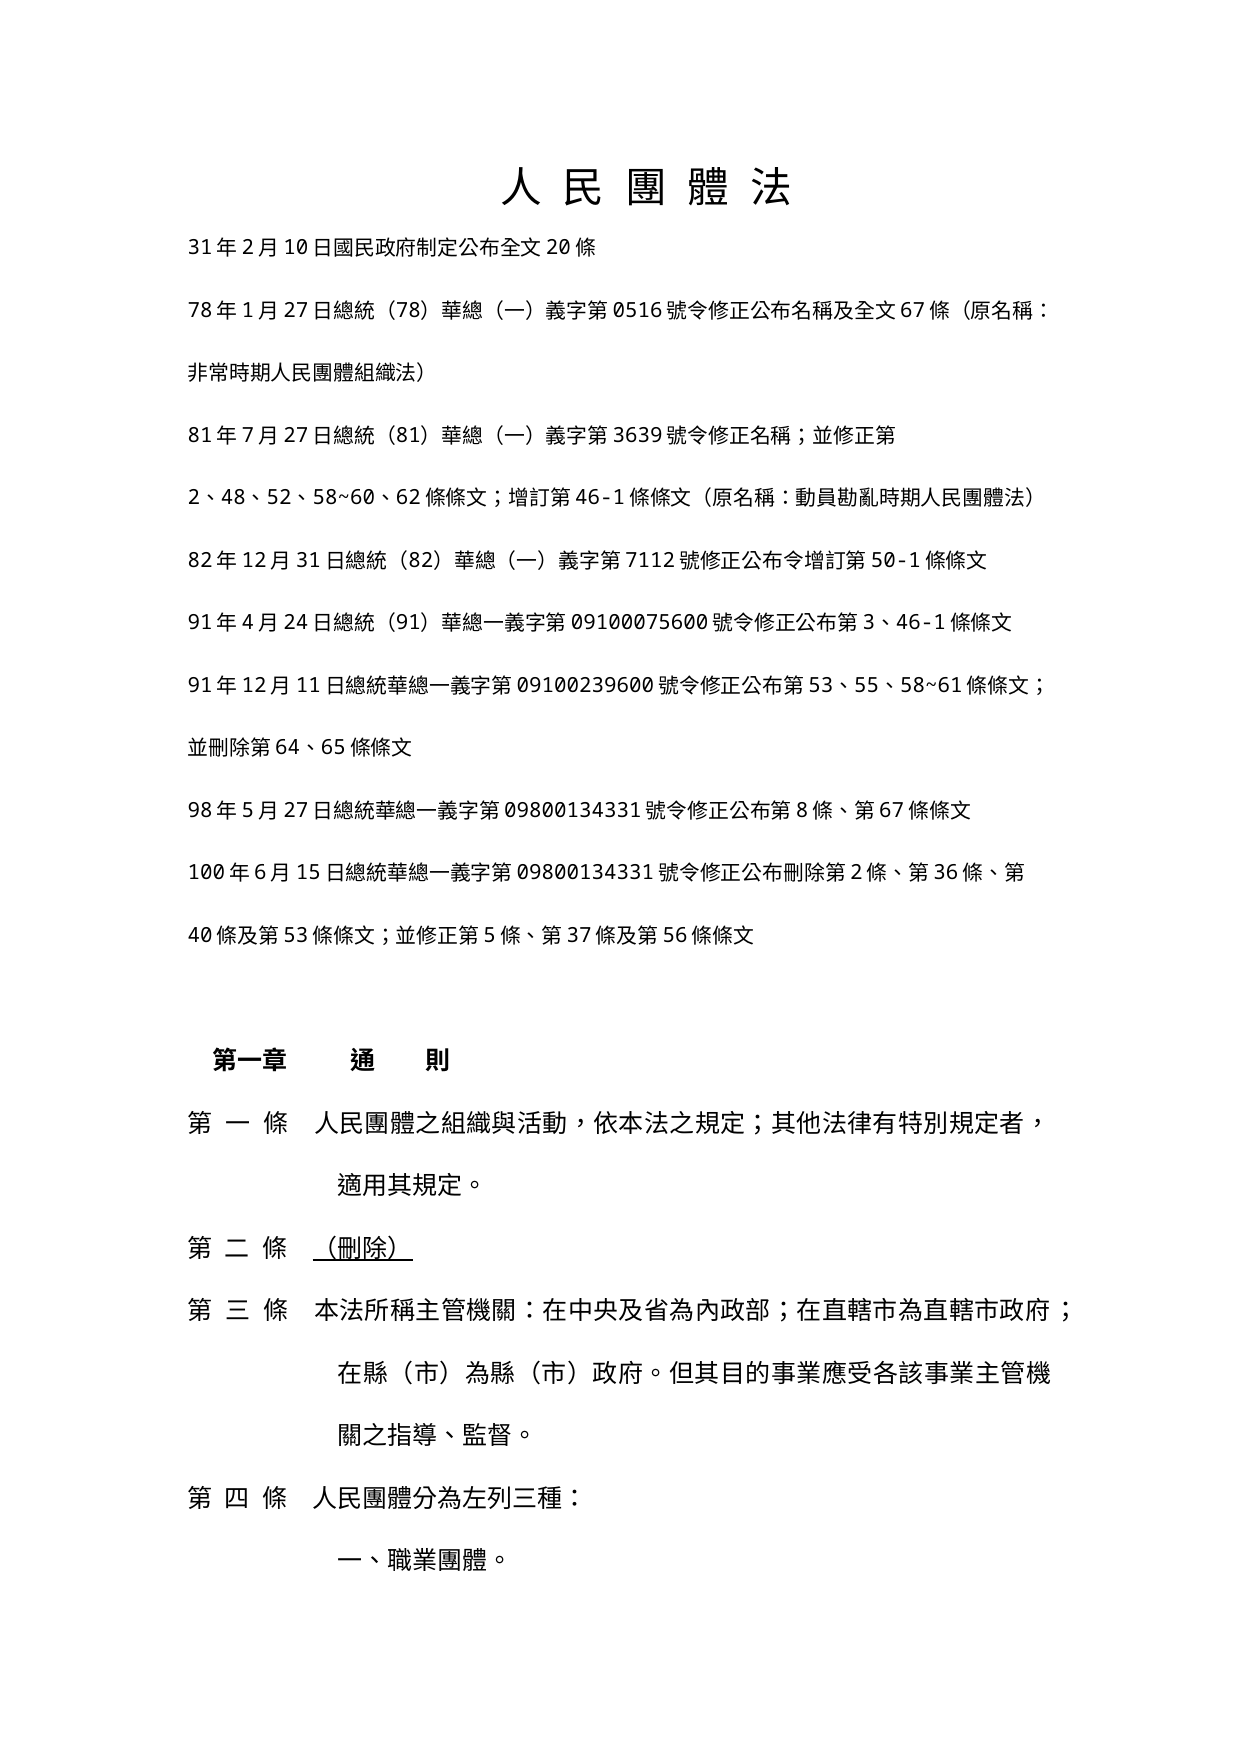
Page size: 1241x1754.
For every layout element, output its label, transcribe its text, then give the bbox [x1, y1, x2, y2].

text 第三條 本法所稱主管機關：在中央及省為內政部；在直轄市為直轄市政府；在縣（市）為縣（市）政府。但其目的事業應受各該事業主管機關之指導、監督。 [187, 1267, 1053, 1455]
text 第四條 人民團體分為左列三種： [187, 1455, 1053, 1517]
text 第一條 人民團體之組織與活動，依本法之規定；其他法律有特別規定者，適用其規定。 [187, 1080, 1053, 1205]
text 第一章 通則 [187, 1017, 1053, 1080]
text 91年12月11日總統華總一義字第09100239600號令修正公布第53、55、58~61條條文；並刪除第64、65條條文 [187, 642, 1053, 767]
text 人 民 團 體 法 [187, 142, 1053, 205]
text 31年2月10日國民政府制定公布全文20條 [187, 205, 1053, 267]
text 98年5月27日總統華總一義字第09800134331號令修正公布第8條、第67條條文 [187, 767, 1053, 830]
text 100年6月15日總統華總一義字第09800134331號令修正公布刪除第2條、第36條、第40條及第53條條文；並修正第5條、第37條及第56條條文 [187, 830, 1053, 955]
text 一、職業團體。 [337, 1517, 1053, 1580]
text 82年12月31日總統（82）華總（一）義字第7112號修正公布令增訂第50-1條條文 [187, 517, 1053, 580]
text 第二條 （刪除） [187, 1205, 1053, 1267]
text 91年4月24日總統（91）華總一義字第09100075600號令修正公布第3、46-1條條文 [187, 580, 1053, 642]
text 78年1月27日總統（78）華總（一）義字第0516號令修正公布名稱及全文67條（原名稱：非常時期人民團體組織法） [187, 267, 1053, 392]
text 81年7月27日總統（81）華總（一）義字第3639號令修正名稱；並修正第2、48、52、58~60、62條條文；增訂第46-1條條文（原名稱：動員勘亂時期人民團體法） [187, 392, 1053, 517]
